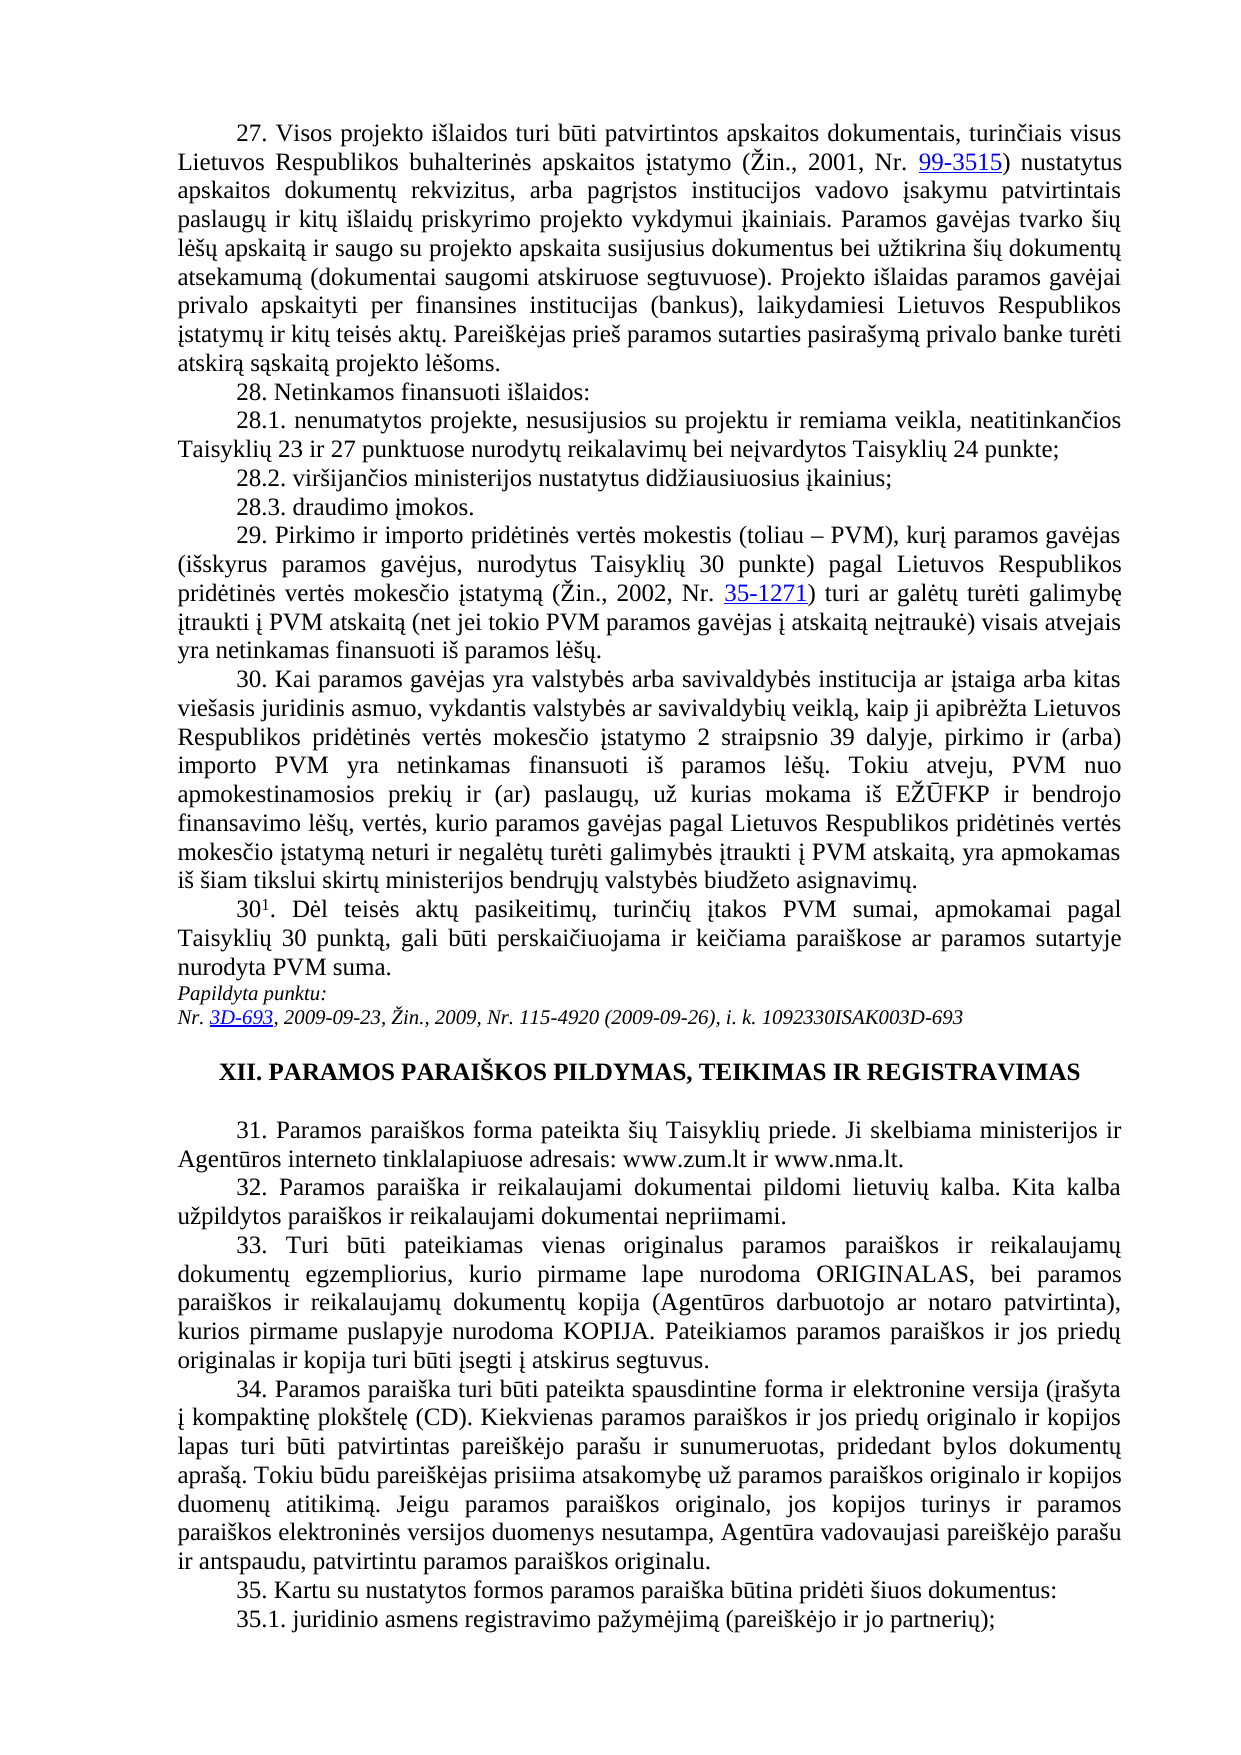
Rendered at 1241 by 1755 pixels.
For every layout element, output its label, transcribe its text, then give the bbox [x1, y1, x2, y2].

text 33. Turi būti pateikiamas vienas originalus paramos paraiškos ir reikalaujamų dokumentų egzempliorius, kurio pirmame lape nurodoma ORIGINALAS, bei paramos paraiškos ir reikalaujamų dokumentų kopija (Agentūros darbuotojo ar notaro patvirtinta), kurios pirmame puslapyje nurodoma KOPIJA. Pateikiamos paramos paraiškos ir jos priedų originalas ir kopija turi būti įsegti į atskirus segtuvus. [177, 1230, 1122, 1374]
text 28.3. draudimo įmokos. [177, 492, 1122, 521]
text XII. PARAMOS PARAIŠKOS PILDYMAS, TEIKIMAS IR REGISTRAVIMAS [177, 1057, 1122, 1086]
text 29. Pirkimo ir importo pridėtinės vertės mokestis (toliau – PVM), kurį paramos gavėjas (išskyrus paramos gavėjus, nurodytus Taisyklių 30 punkte) pagal Lietuvos Respublikos pridėtinės vertės mokesčio įstatymą (Žin., 2002, Nr. 35-1271) turi ar galėtų turėti galimybę įtraukti į PVM atskaitą (net jei tokio PVM paramos gavėjas į atskaitą neįtraukė) visais atvejais yra netinkamas finansuoti iš paramos lėšų. [177, 521, 1122, 664]
text 27. Visos projekto išlaidos turi būti patvirtintos apskaitos dokumentais, turinčiais visus Lietuvos Respublikos buhalterinės apskaitos įstatymo (Žin., 2001, Nr. 99-3515) nustatytus apskaitos dokumentų rekvizitus, arba pagrįstos institucijos vadovo įsakymu patvirtintais paslaugų ir kitų išlaidų priskyrimo projekto vykdymui įkainiais. Paramos gavėjas tvarko šių lėšų apskaitą ir saugo su projekto apskaita susijusius dokumentus bei užtikrina šių dokumentų atsekamumą (dokumentai saugomi atskiruose segtuvuose). Projekto išlaidas paramos gavėjai privalo apskaityti per finansines institucijas (bankus), laikydamiesi Lietuvos Respublikos įstatymų ir kitų teisės aktų. Pareiškėjas prieš paramos sutarties pasirašymą privalo banke turėti atskirą sąskaitą projekto lėšoms. [177, 118, 1122, 377]
text Nr. 3D-693, 2009-09-23, Žin., 2009, Nr. 115-4920 (2009-09-26), i. k. 1092330ISAK003D-693 [177, 1005, 1122, 1029]
text 28.1. nenumatytos projekte, nesusijusios su projektu ir remiama veikla, neatitinkančios Taisyklių 23 ir 27 punktuose nurodytų reikalavimų bei neįvardytos Taisyklių 24 punkte; [177, 406, 1122, 463]
text 32. Paramos paraiška ir reikalaujami dokumentai pildomi lietuvių kalba. Kita kalba užpildytos paraiškos ir reikalaujami dokumentai nepriimami. [177, 1172, 1122, 1230]
text 301. Dėl teisės aktų pasikeitimų, turinčių įtakos PVM sumai, apmokamai pagal Taisyklių 30 punktą, gali būti perskaičiuojama ir keičiama paraiškose ar paramos sutartyje nurodyta PVM suma. [177, 894, 1122, 981]
text 28.2. viršijančios ministerijos nustatytus didžiausiuosius įkainius; [177, 463, 1122, 492]
text 28. Netinkamos finansuoti išlaidos: [177, 377, 1122, 406]
text 35.1. juridinio asmens registravimo pažymėjimą (pareiškėjo ir jo partnerių); [177, 1604, 1122, 1632]
text 35. Kartu su nustatytos formos paramos paraiška būtina pridėti šiuos dokumentus: [177, 1575, 1122, 1604]
text 30. Kai paramos gavėjas yra valstybės arba savivaldybės institucija ar įstaiga arba kitas viešasis juridinis asmuo, vykdantis valstybės ar savivaldybių veiklą, kaip ji apibrėžta Lietuvos Respublikos pridėtinės vertės mokesčio įstatymo 2 straipsnio 39 dalyje, pirkimo ir (arba) importo PVM yra netinkamas finansuoti iš paramos lėšų. Tokiu atveju, PVM nuo apmokestinamosios prekių ir (ar) paslaugų, už kurias mokama iš EŽŪFKP ir bendrojo finansavimo lėšų, vertės, kurio paramos gavėjas pagal Lietuvos Respublikos pridėtinės vertės mokesčio įstatymą neturi ir negalėtų turėti galimybės įtraukti į PVM atskaitą, yra apmokamas iš šiam tikslui skirtų ministerijos bendrųjų valstybės biudžeto asignavimų. [177, 664, 1122, 894]
text Papildyta punktu: [177, 981, 1122, 1005]
text 34. Paramos paraiška turi būti pateikta spausdintine forma ir elektronine versija (įrašyta į kompaktinę plokštelę (CD). Kiekvienas paramos paraiškos ir jos priedų originalo ir kopijos lapas turi būti patvirtintas pareiškėjo parašu ir sunumeruotas, pridedant bylos dokumentų aprašą. Tokiu būdu pareiškėjas prisiima atsakomybę už paramos paraiškos originalo ir kopijos duomenų atitikimą. Jeigu paramos paraiškos originalo, jos kopijos turinys ir paramos paraiškos elektroninės versijos duomenys nesutampa, Agentūra vadovaujasi pareiškėjo parašu ir antspaudu, patvirtintu paramos paraiškos originalu. [177, 1374, 1122, 1575]
text 31. Paramos paraiškos forma pateikta šių Taisyklių priede. Ji skelbiama ministerijos ir Agentūros interneto tinklalapiuose adresais: www.zum.lt ir www.nma.lt. [177, 1115, 1122, 1172]
